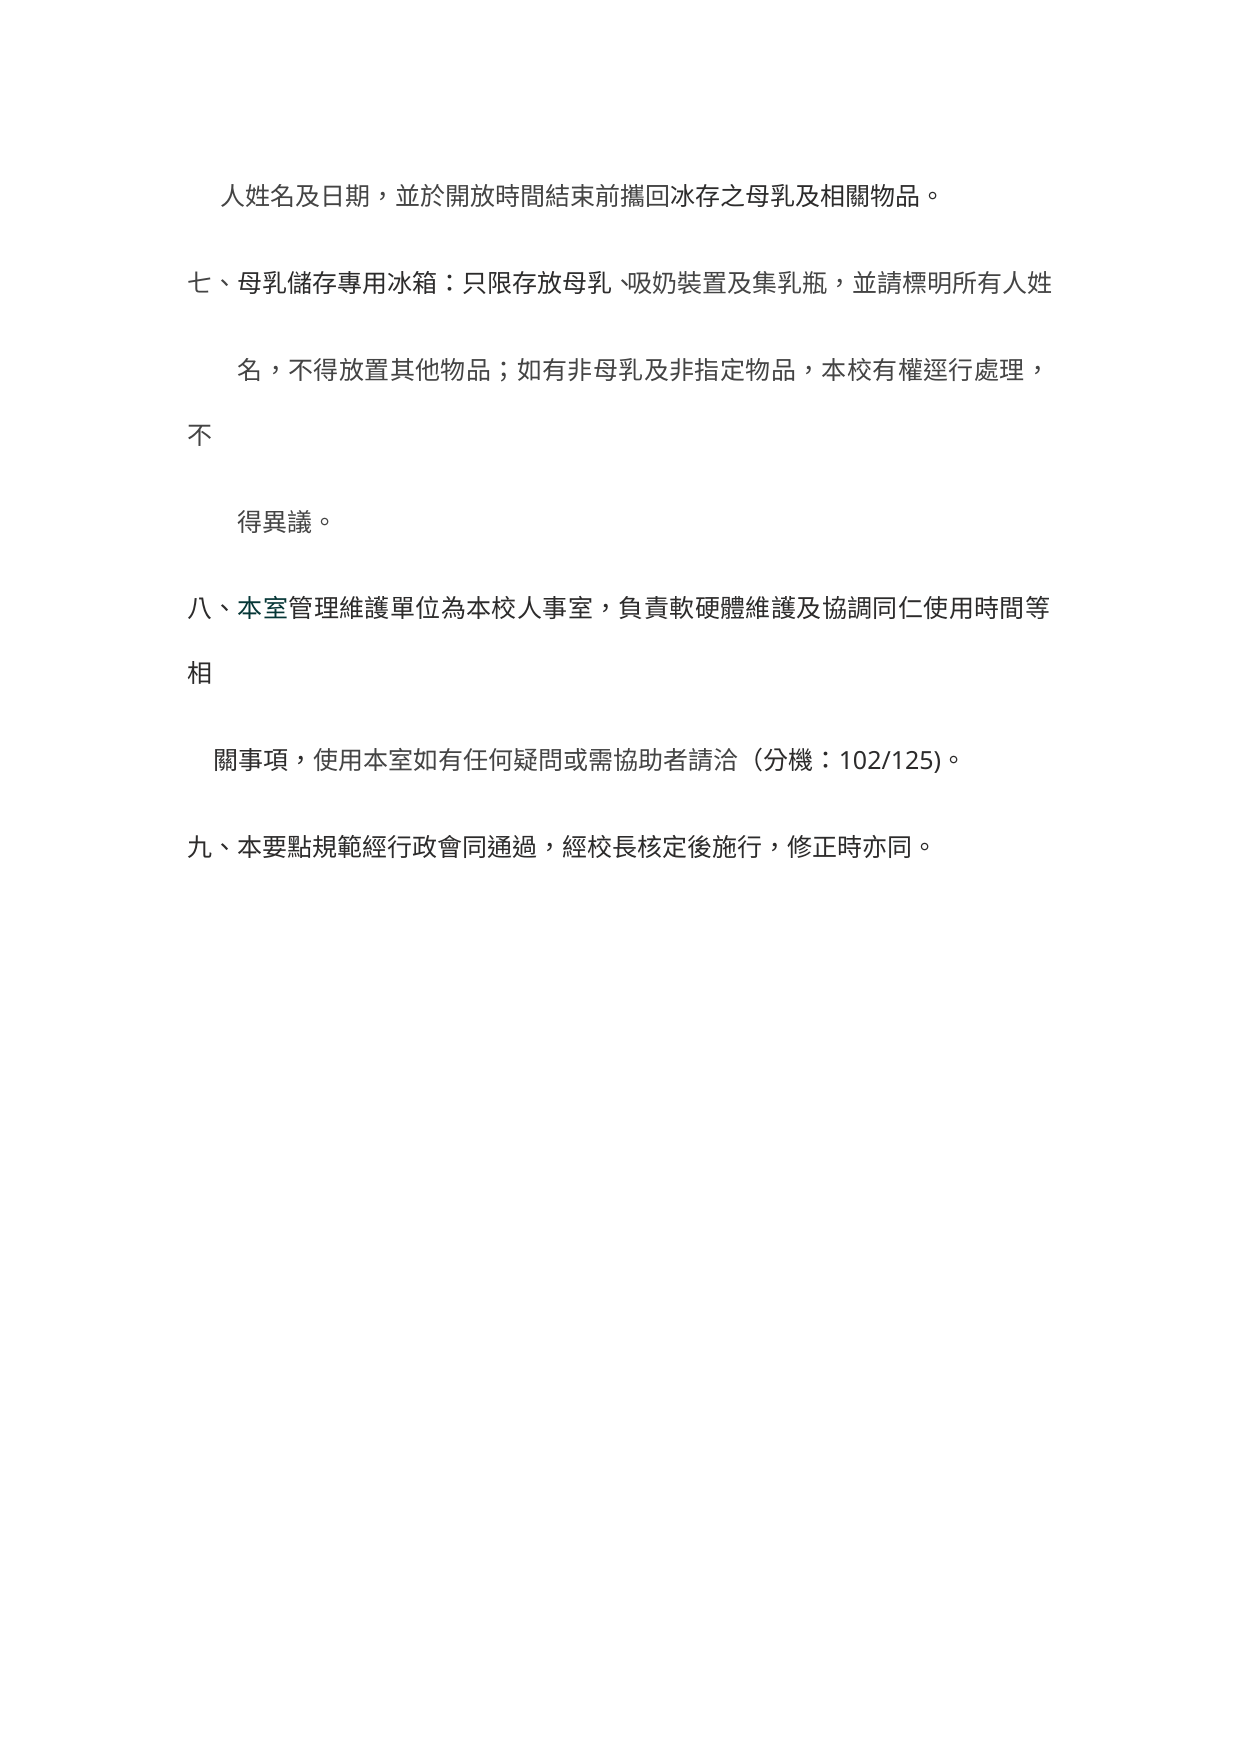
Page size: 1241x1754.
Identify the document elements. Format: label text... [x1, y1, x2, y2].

text 九、本要點規範經行政會同通過，經校長核定後施行，修正時亦同。 [187, 813, 1053, 878]
list 本室管理維護單位為本校人事室，負責軟硬體維護及協調同仁使用時間等相 [187, 574, 1053, 704]
text 人姓名及日期，並於開放時間結束前攜回冰存之母乳及相關物品。 [187, 162, 1053, 227]
list 母乳儲存專用冰箱：只限存放母乳、吸奶裝置及集乳瓶，並請標明所有人姓 [187, 249, 1053, 314]
text 名，不得放置其他物品；如有非母乳及非指定物品，本校有權逕行處理，不 [187, 336, 1053, 466]
text 得異議。 [187, 488, 1053, 553]
text 關事項，使用本室如有任何疑問或需協助者請洽（分機：102/125)。 [187, 726, 1053, 791]
